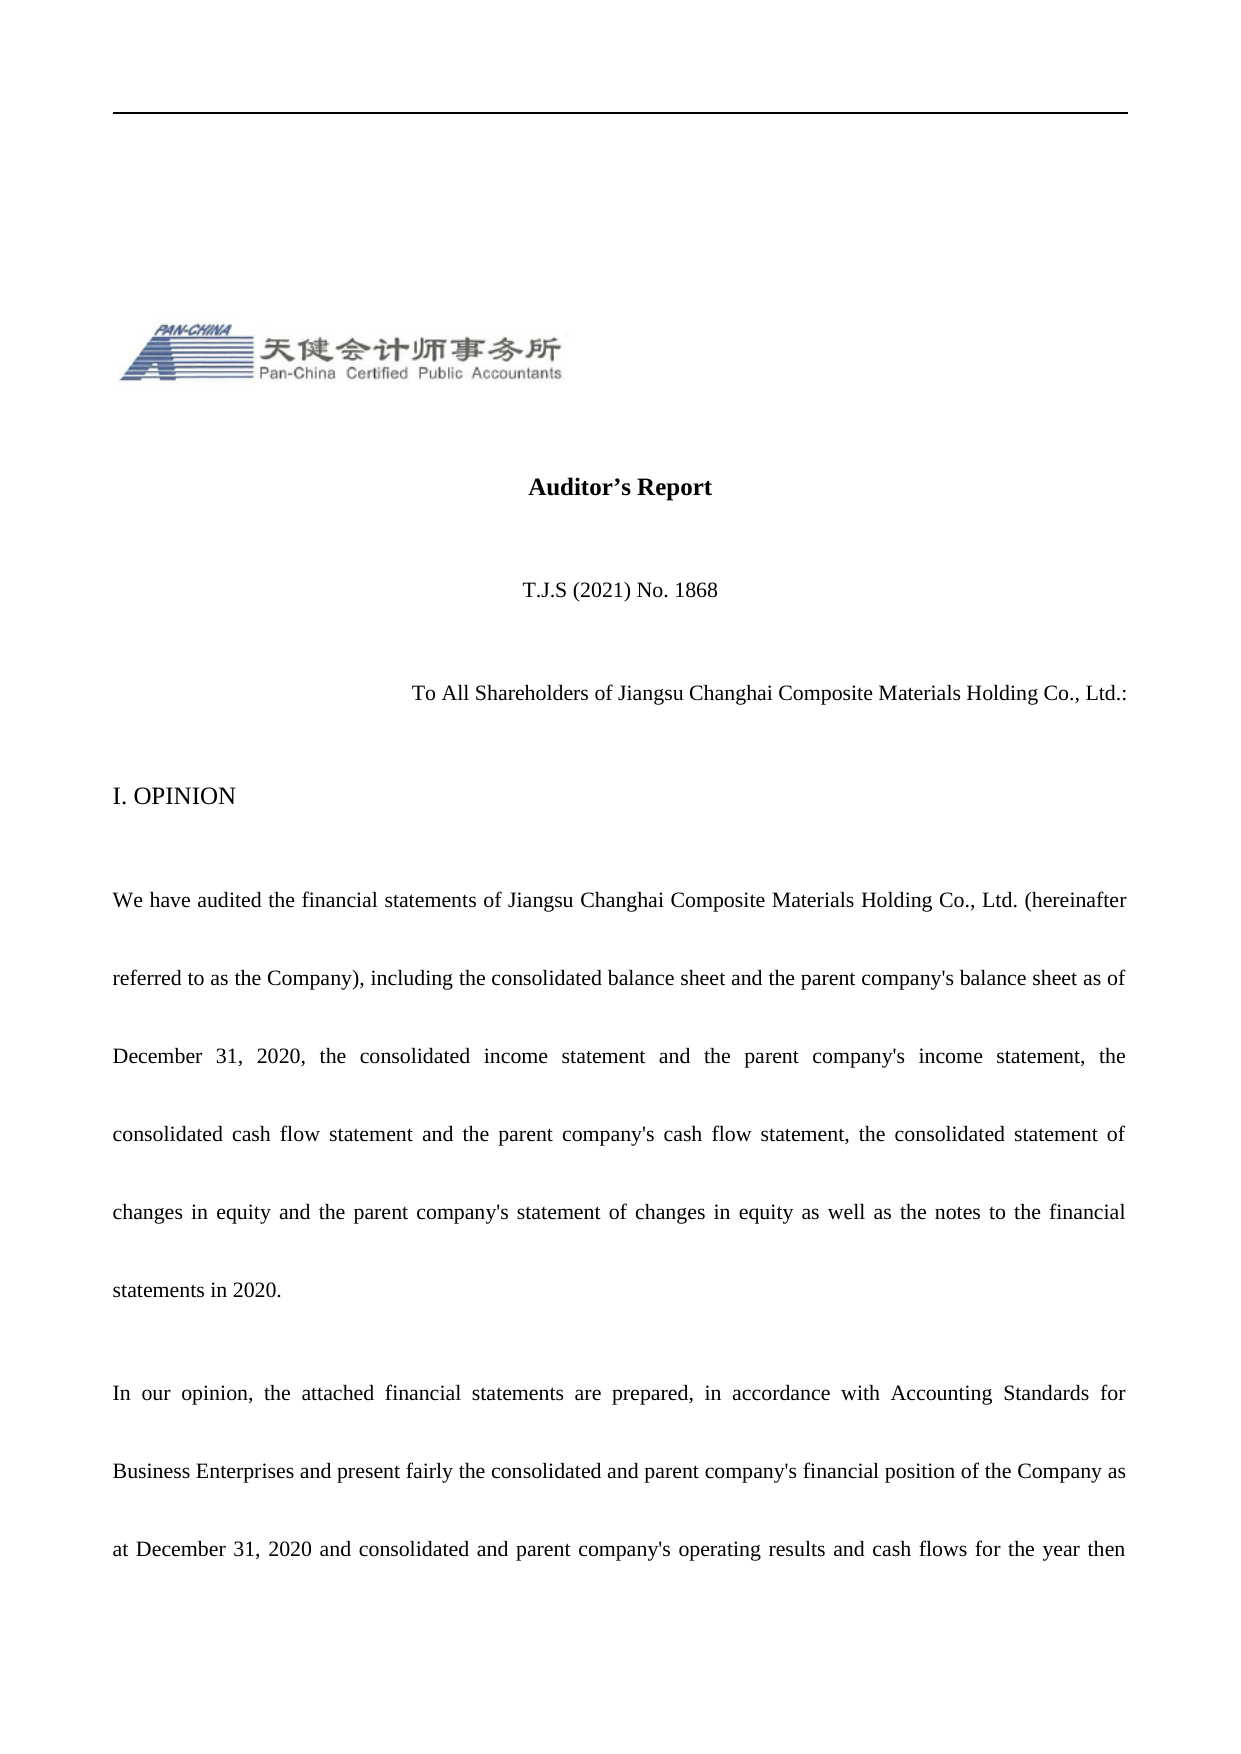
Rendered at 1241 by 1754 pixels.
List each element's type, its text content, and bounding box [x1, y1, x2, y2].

text T.J.S (2021) No. 1868 [112, 548, 1128, 611]
text To All Shareholders of Jiangsu Changhai Composite Materials Holding Co., Ltd.: [112, 651, 1128, 714]
text Auditor’s Report [112, 445, 1128, 507]
text In our opinion, the attached financial statements are prepared, in accordance with Accounting Standards for Business Enterprises and present fairly the consolidated and parent company's financial position of the Company as at December 31, 2020 and consolidated and parent company's operating results and cash flows for the year then [112, 1351, 1128, 1569]
text We have audited the financial statements of Jiangsu Changhai Composite Materials Holding Co., Ltd. (hereinafter referred to as the Company), including the consolidated balance sheet and the parent company's balance sheet as of December 31, 2020, the consolidated income statement and the parent company's income statement, the consolidated cash flow statement and the parent company's cash flow statement, the consolidated statement of changes in equity and the parent company's statement of changes in equity as well as the notes to the financial statements in 2020. [112, 857, 1128, 1311]
text I. OPINION [112, 754, 1128, 816]
